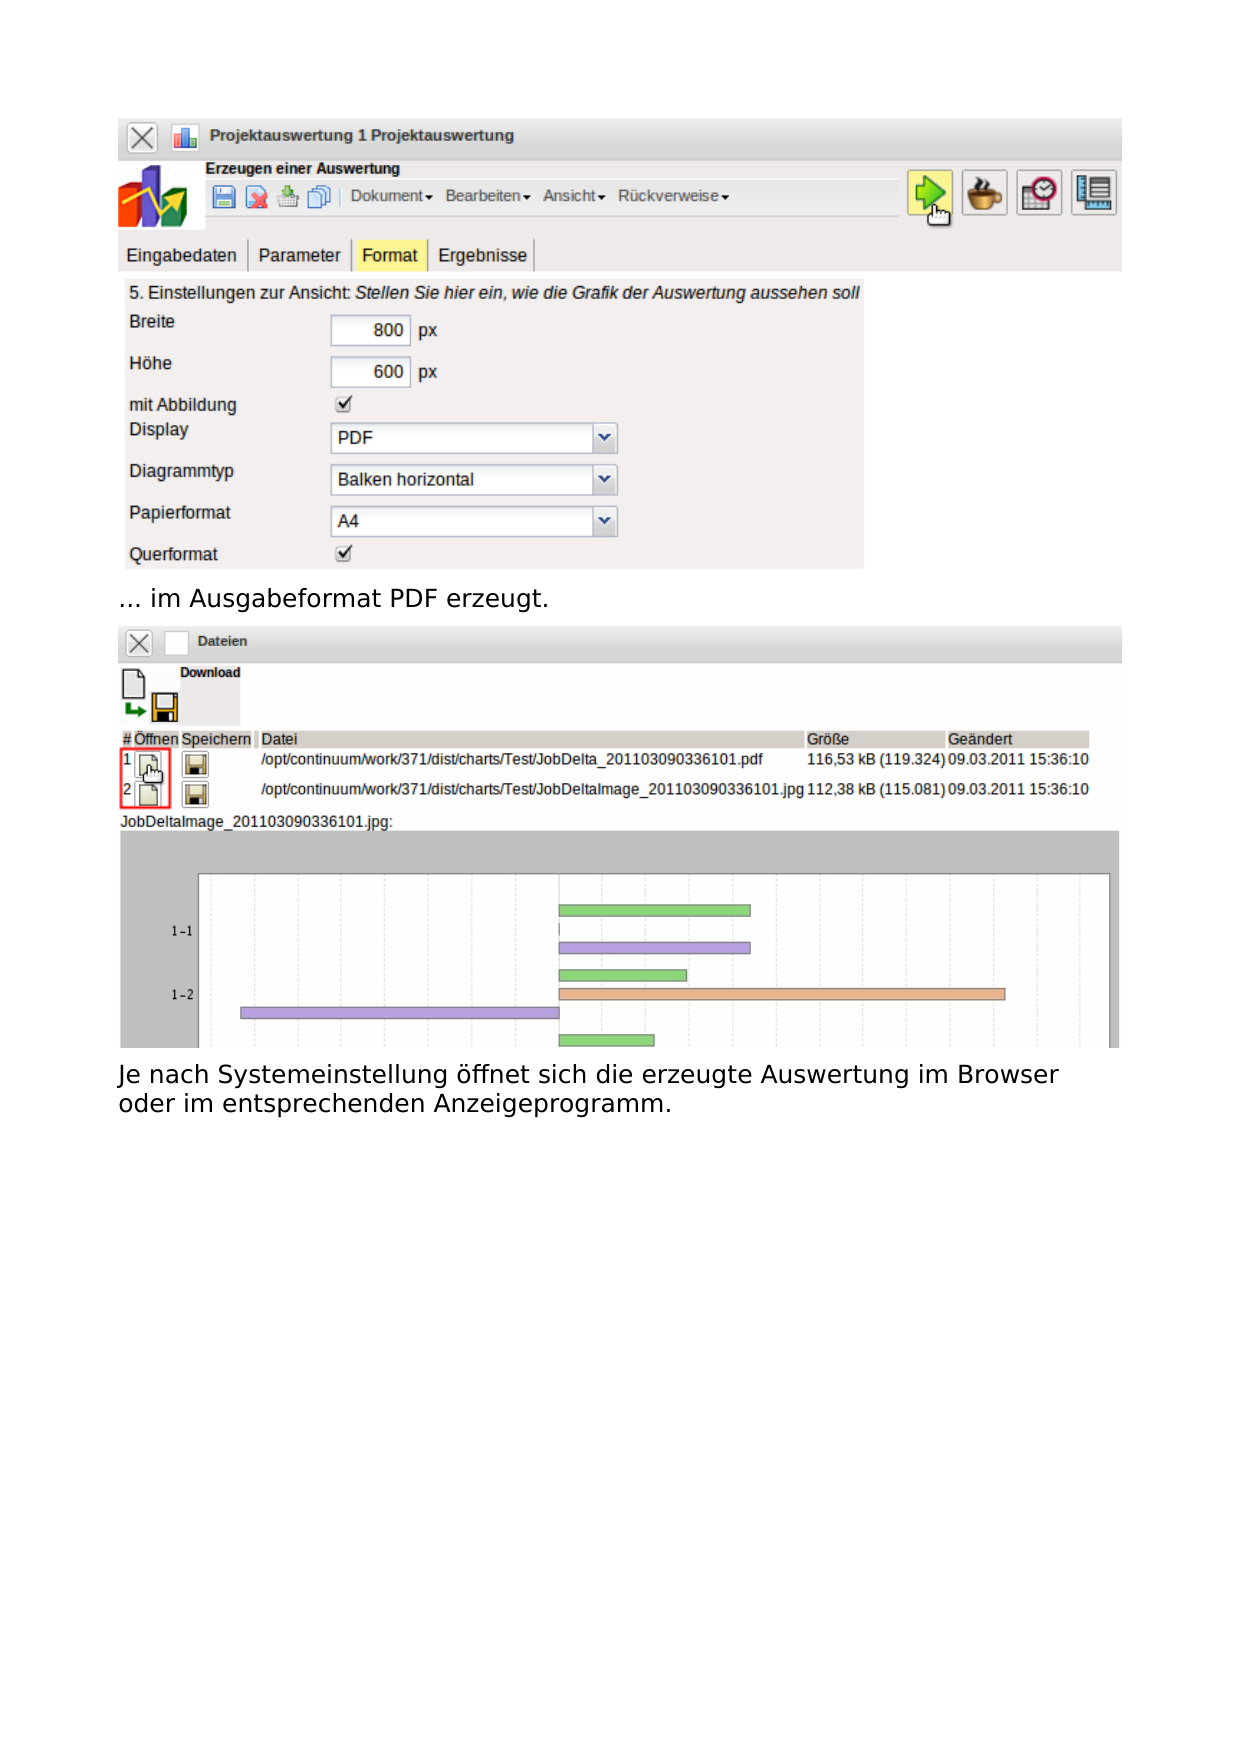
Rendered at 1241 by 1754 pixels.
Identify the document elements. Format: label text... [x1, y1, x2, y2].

picture [118, 118, 1123, 572]
text ... im Ausgabeformat PDF erzeugt. [118, 584, 1122, 614]
text Je nach Systemeinstellung öffnet sich die erzeugte Auswertung im Browser oder im entsprechenden Anzeigeprogramm. [118, 1060, 1122, 1118]
picture [118, 626, 1123, 1048]
